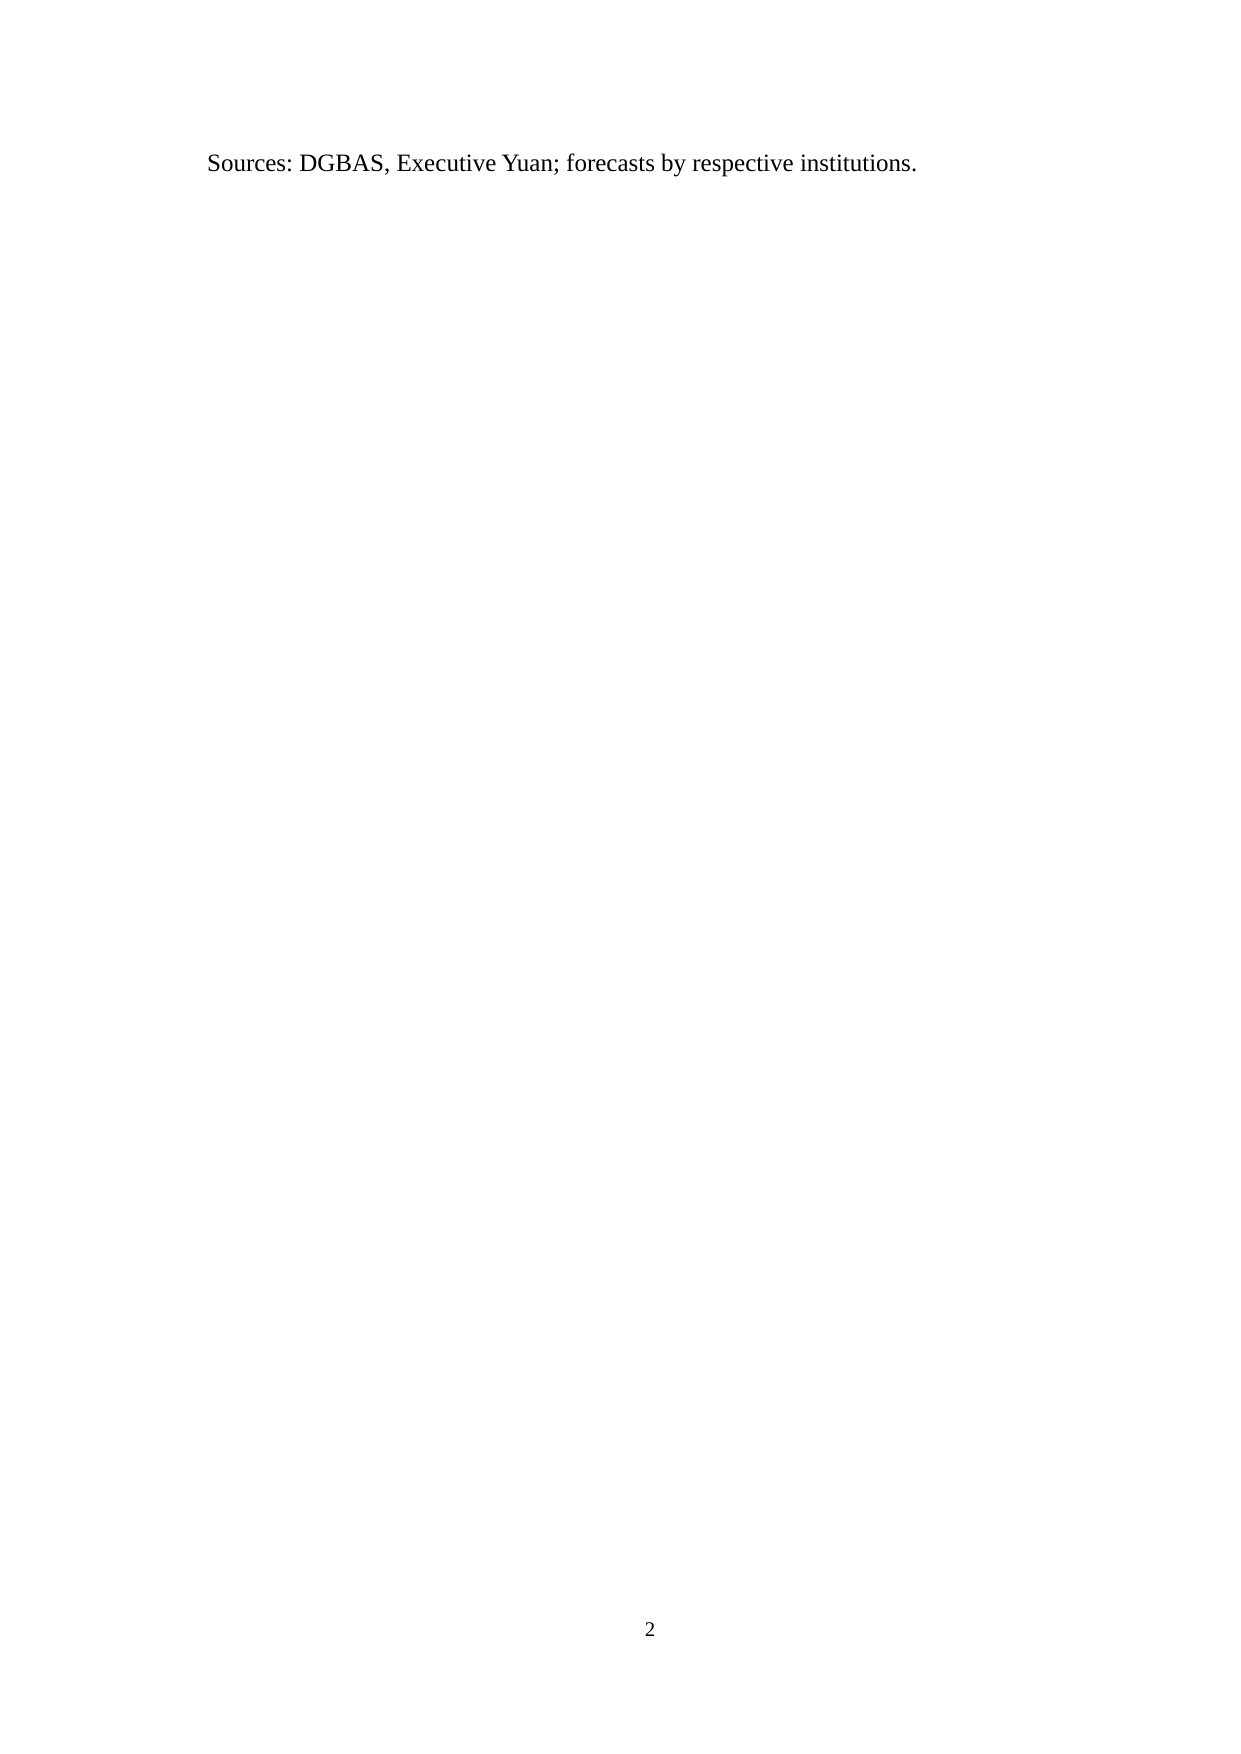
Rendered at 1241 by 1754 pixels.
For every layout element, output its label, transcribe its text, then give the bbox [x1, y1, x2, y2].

text Sources: DGBAS, Executive Yuan; forecasts by respective institutions. [207, 148, 1092, 176]
